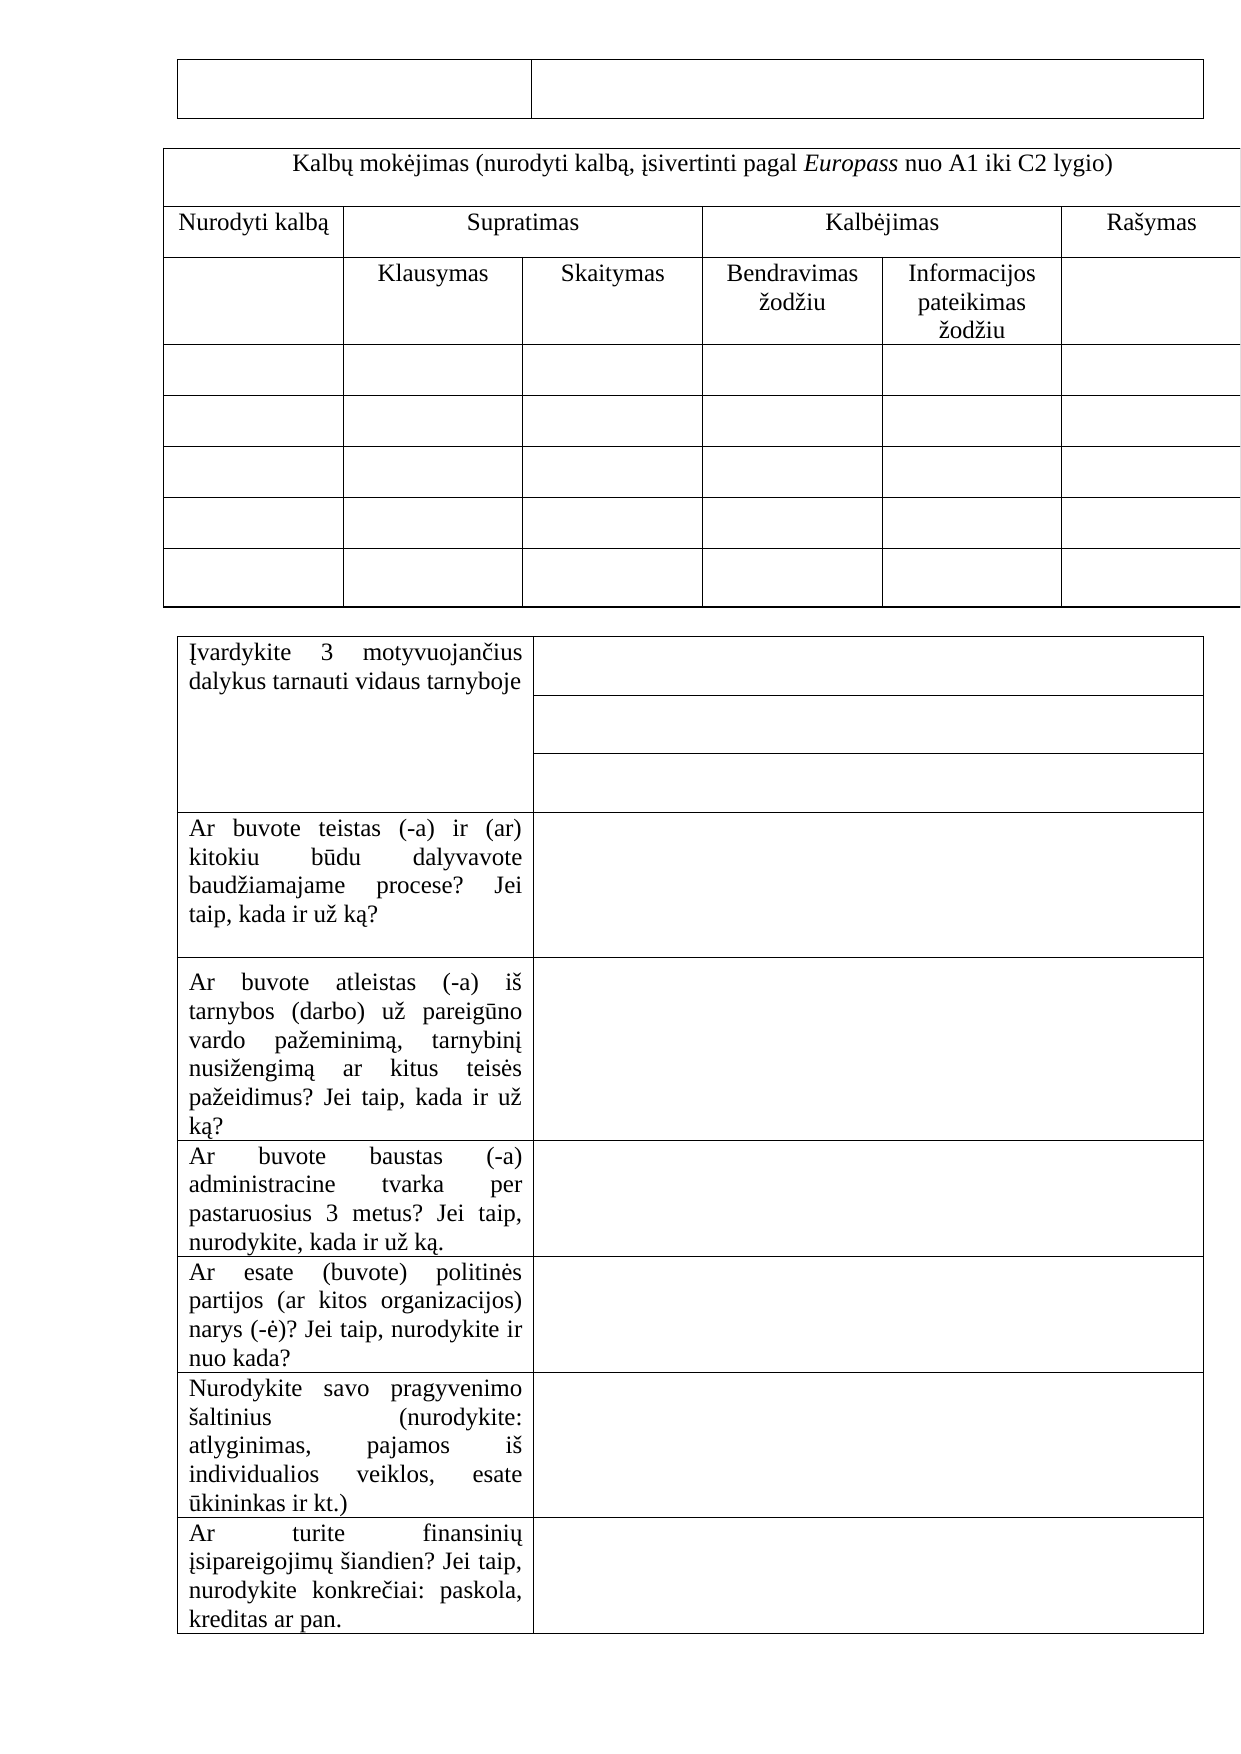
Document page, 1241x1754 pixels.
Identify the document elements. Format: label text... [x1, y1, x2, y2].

table_cell [164, 447, 343, 497]
table_cell [523, 396, 702, 446]
table_cell [164, 396, 343, 446]
table_cell [164, 498, 343, 548]
table_cell [1062, 258, 1240, 344]
table_cell [534, 813, 1203, 957]
table_cell [534, 1518, 1203, 1633]
table_cell [703, 498, 882, 548]
table_cell [883, 345, 1061, 395]
table_cell Nurodykite savo pragyvenimo šaltinius (nurodykite: atlyginimas, pajamos iš individualios veiklos, esate ūkininkas ir kt.) [178, 1373, 533, 1517]
table_cell [344, 447, 522, 497]
table_cell [534, 1257, 1203, 1372]
table_cell Ar esate (buvote) politinės partijos (ar kitos organizacijos) narys (-ė)? Jei taip, nurodykite ir nuo kada? [178, 1257, 533, 1372]
table_cell [883, 549, 1061, 606]
table_cell [532, 60, 1203, 118]
table_header Įvardykite 3 motyvuojančius dalykus tarnauti vidaus tarnyboje [178, 637, 533, 812]
table_cell [883, 396, 1061, 446]
table_cell [344, 549, 522, 606]
table_cell [703, 396, 882, 446]
table_cell [703, 549, 882, 606]
table_cell [178, 60, 531, 118]
table_cell Bendravimas žodžiu [703, 258, 882, 344]
table_cell [344, 498, 522, 548]
table_cell [534, 1141, 1203, 1256]
table_cell [344, 396, 522, 446]
table_cell [703, 447, 882, 497]
table_cell [164, 258, 343, 344]
table_cell [344, 345, 522, 395]
table_cell [534, 1373, 1203, 1517]
table_cell Ar buvote baustas (-a) administracine tvarka per pastaruosius 3 metus? Jei taip, nurodykite, kada ir už ką. [178, 1141, 533, 1256]
table_cell [703, 345, 882, 395]
table_cell [523, 345, 702, 395]
table_cell [534, 958, 1203, 1140]
table_cell [1062, 549, 1240, 606]
table_cell [1062, 396, 1240, 446]
table_cell [1062, 498, 1240, 548]
table_cell Supratimas [344, 207, 702, 257]
table_cell Informacijos pateikimas žodžiu [883, 258, 1061, 344]
table_cell Rašymas [1062, 207, 1240, 257]
table_cell Skaitymas [523, 258, 702, 344]
table_cell [523, 447, 702, 497]
table_cell Nurodyti kalbą [164, 207, 343, 257]
table_cell Ar buvote atleistas (-a) iš tarnybos (darbo) už pareigūno vardo pažeminimą, tarnybinį nusižengimą ar kitus teisės pažeidimus? Jei taip, kada ir už ką? [178, 958, 533, 1140]
table_cell Kalbėjimas [703, 207, 1061, 257]
table_cell [883, 498, 1061, 548]
table_cell [883, 447, 1061, 497]
table_cell [164, 345, 343, 395]
table_cell [534, 754, 1203, 812]
table_cell [523, 549, 702, 606]
table_cell [534, 696, 1203, 753]
table_cell [1062, 447, 1240, 497]
table_cell [523, 498, 702, 548]
table_cell Ar buvote teistas (-a) ir (ar) kitokiu būdu dalyvavote baudžiamajame procese? Jei taip, kada ir už ką? [178, 813, 533, 957]
table_cell Klausymas [344, 258, 522, 344]
table_header Kalbų mokėjimas (nurodyti kalbą, įsivertinti pagal Europass nuo A1 iki C2 lygio) [164, 149, 1240, 206]
table_cell [164, 549, 343, 606]
table_header [534, 637, 1203, 695]
table_cell [1062, 345, 1240, 395]
table_cell Ar turite finansinių įsipareigojimų šiandien? Jei taip, nurodykite konkrečiai: paskola, kreditas ar pan. [178, 1518, 533, 1633]
